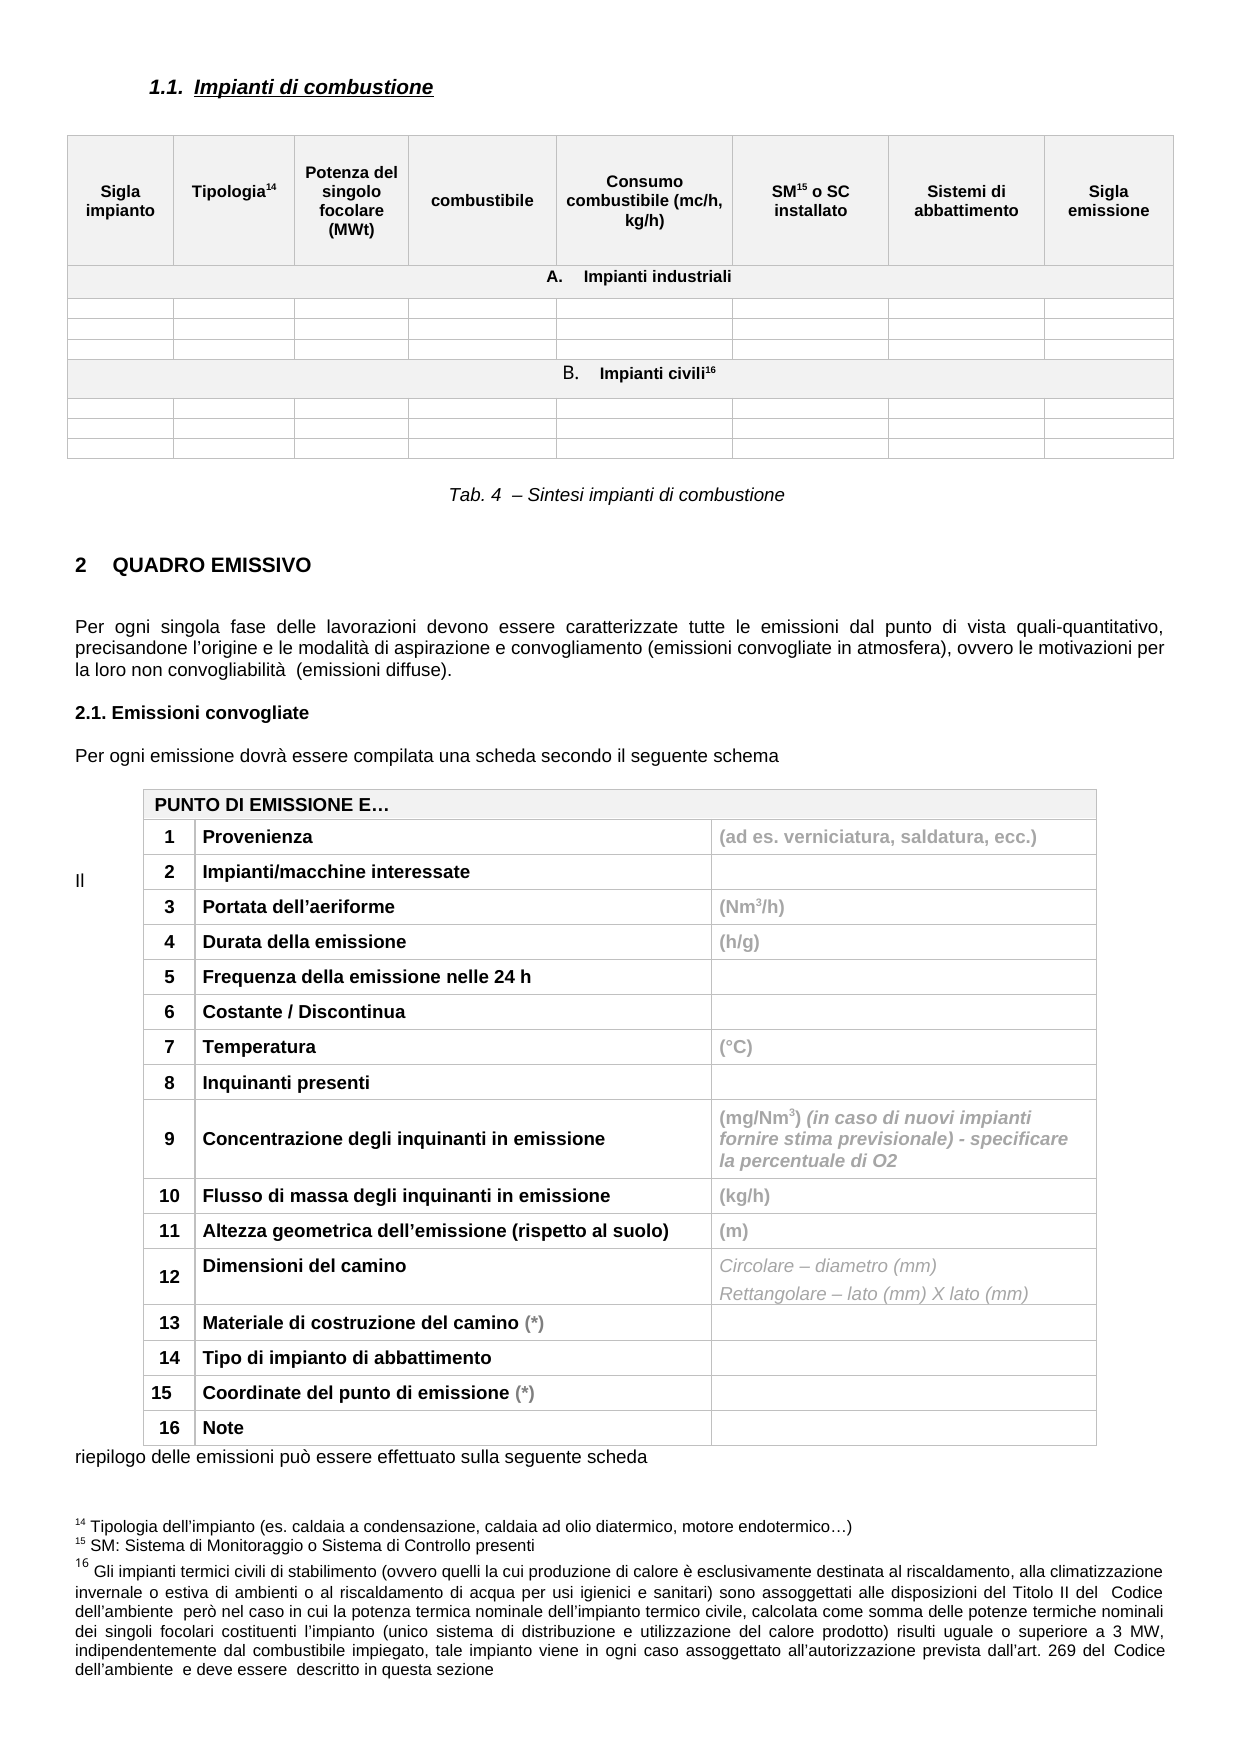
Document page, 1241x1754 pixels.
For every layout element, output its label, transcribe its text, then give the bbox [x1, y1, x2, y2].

table_cell [733, 399, 888, 418]
table_cell [1045, 319, 1173, 338]
table_cell [174, 439, 294, 458]
table_cell Costante / Discontinua [196, 995, 711, 1029]
text Per ogni singola fase delle lavorazioni devono essere caratterizzate tutte le emissioni dal punto di vista quali-quantitativo, precisandone l’origine e le modalità di aspirazione e convogliamento (emissioni convogliate in atmosfera), ovvero le motivazioni per la loro non convogliabilità (emissioni diffuse). [75, 616, 1165, 680]
table_cell 13 [144, 1305, 194, 1339]
subtitle Impianti di combustione [149, 75, 1165, 99]
table_cell (°C) [712, 1030, 1096, 1064]
table_cell [174, 340, 294, 359]
table_cell [733, 439, 888, 458]
table_cell [889, 399, 1044, 418]
table_cell Impianti civili [68, 360, 1173, 398]
table_cell [1045, 439, 1173, 458]
table_cell 2 [144, 855, 194, 889]
table_cell [557, 319, 732, 338]
table_cell [733, 299, 888, 318]
table_cell [889, 439, 1044, 458]
table_header SM o SC installato [733, 136, 888, 265]
table_cell [174, 399, 294, 418]
table_cell [295, 399, 408, 418]
table_header Tipologia [174, 136, 294, 265]
table_cell Flusso di massa degli inquinanti in emissione [196, 1179, 711, 1213]
table_cell [295, 319, 408, 338]
table_cell [712, 1065, 1096, 1099]
table_cell [1045, 299, 1173, 318]
table_cell [712, 1411, 1096, 1445]
table_cell [409, 399, 556, 418]
table_cell [409, 419, 556, 438]
table_cell Materiale di costruzione del camino (*) [196, 1305, 711, 1339]
table_header Potenza del singolo focolare (MWt) [295, 136, 408, 265]
table_cell [295, 340, 408, 359]
table_header Sigla impianto [68, 136, 173, 265]
table_cell [712, 855, 1096, 889]
table_cell [889, 419, 1044, 438]
table_cell [174, 419, 294, 438]
table_cell [889, 319, 1044, 338]
table_cell Tipo di impianto di abbattimento [196, 1341, 711, 1374]
table_cell 1 [144, 820, 194, 853]
table_cell 16 [144, 1411, 194, 1445]
table_cell [557, 299, 732, 318]
table_cell [557, 340, 732, 359]
table_cell 14 [144, 1341, 194, 1374]
table_header Consumo combustibile (mc/h, kg/h) [557, 136, 732, 265]
table_cell [409, 319, 556, 338]
text Il riepilogo delle emissioni può essere effettuato sulla seguente scheda [75, 869, 1165, 1467]
table_cell [174, 299, 294, 318]
table_cell [68, 319, 173, 338]
table_cell Coordinate del punto di emissione (*) [196, 1376, 711, 1410]
table_cell 6 [144, 995, 194, 1029]
table_cell [712, 1341, 1096, 1374]
table_cell (kg/h) [712, 1179, 1096, 1213]
table_cell [712, 960, 1096, 994]
table_cell 12 [144, 1249, 194, 1304]
table_cell Dimensioni del camino [196, 1249, 711, 1304]
table_cell [712, 995, 1096, 1029]
table_header Sigla emissione [1045, 136, 1173, 265]
table_cell (mg/Nm3) (in caso di nuovi impianti fornire stima previsionale) - specificare la percentuale di O2 [712, 1100, 1096, 1177]
table_cell Impianti/macchine interessate [196, 855, 711, 889]
text Per ogni emissione dovrà essere compilata una scheda secondo il seguente schema [75, 745, 1165, 767]
table_cell [409, 340, 556, 359]
table_cell 11 [144, 1214, 194, 1248]
table_cell 4 [144, 925, 194, 959]
table_cell Durata della emissione [196, 925, 711, 959]
table_cell 15 [144, 1376, 194, 1410]
table_cell Altezza geometrica dell’emissione (rispetto al suolo) [196, 1214, 711, 1248]
table_cell [557, 419, 732, 438]
table_cell [409, 299, 556, 318]
subtitle QUADRO EMISSIVO [75, 553, 1165, 577]
table_cell [712, 1376, 1096, 1410]
text Tab. 4 – Sintesi impianti di combustione [75, 483, 1165, 505]
table_cell [1045, 419, 1173, 438]
table_cell [889, 299, 1044, 318]
table_cell Portata dell’aeriforme [196, 890, 711, 924]
table_cell Circolare – diametro (mm) Rettangolare – lato (mm) X lato (mm) [712, 1249, 1096, 1304]
table_cell (h/g) [712, 925, 1096, 959]
table_cell [409, 439, 556, 458]
table_cell [68, 340, 173, 359]
table_cell Concentrazione degli inquinanti in emissione [196, 1100, 711, 1177]
table_cell [68, 439, 173, 458]
table_cell [68, 419, 173, 438]
table_cell [174, 319, 294, 338]
table_cell 8 [144, 1065, 194, 1099]
table_cell (Nm3/h) [712, 890, 1096, 924]
table_cell 10 [144, 1179, 194, 1213]
table_cell [733, 319, 888, 338]
table_cell Provenienza [196, 820, 711, 853]
table_cell 9 [144, 1100, 194, 1177]
table_cell [1045, 399, 1173, 418]
table_header Sistemi di abbattimento [889, 136, 1044, 265]
table_cell Note [196, 1411, 711, 1445]
table_cell [712, 1305, 1096, 1339]
table_header PUNTO DI EMISSIONE E… [144, 790, 1096, 818]
table_cell [68, 299, 173, 318]
table_cell Frequenza della emissione nelle 24 h [196, 960, 711, 994]
table_header combustibile [409, 136, 556, 265]
table_cell [68, 399, 173, 418]
table_cell 5 [144, 960, 194, 994]
table_cell [557, 439, 732, 458]
table_cell [295, 439, 408, 458]
table_cell [557, 399, 732, 418]
table_cell 3 [144, 890, 194, 924]
table_cell 7 [144, 1030, 194, 1064]
table_cell Inquinanti presenti [196, 1065, 711, 1099]
table_cell [889, 340, 1044, 359]
table_cell [1045, 340, 1173, 359]
table_cell Temperatura [196, 1030, 711, 1064]
table_cell [295, 299, 408, 318]
table_cell [733, 340, 888, 359]
table_cell (m) [712, 1214, 1096, 1248]
table_cell (ad es. verniciatura, saldatura, ecc.) [712, 820, 1096, 853]
text 2.1. Emissioni convogliate [75, 702, 1165, 723]
table_cell Impianti industriali [68, 266, 1173, 298]
table_cell [733, 419, 888, 438]
table_cell [295, 419, 408, 438]
